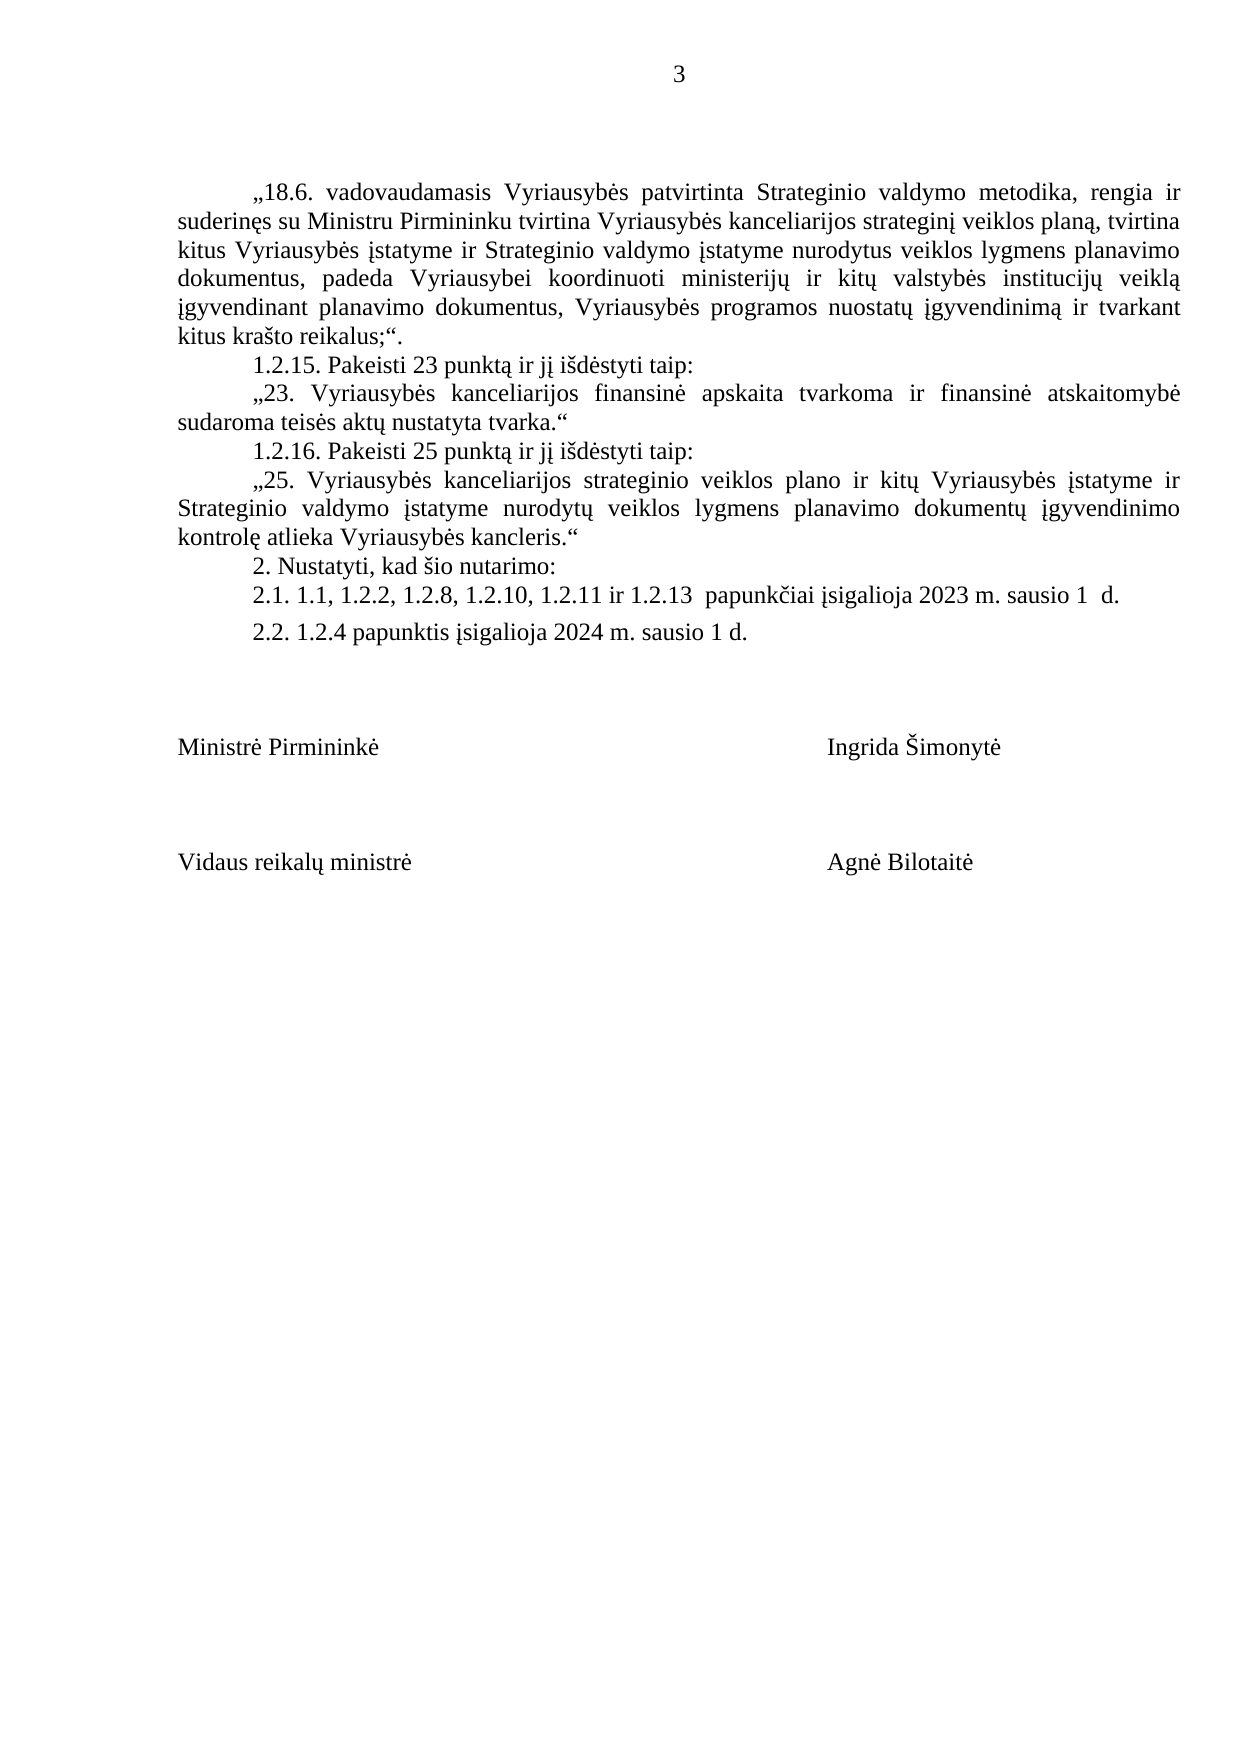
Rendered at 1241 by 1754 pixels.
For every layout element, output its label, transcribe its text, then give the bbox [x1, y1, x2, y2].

text „18.6. vadovaudamasis Vyriausybės patvirtinta Strateginio valdymo metodika, rengia ir suderinęs su Ministru Pirmininku tvirtina Vyriausybės kanceliarijos strateginį veiklos planą, tvirtina kitus Vyriausybės įstatyme ir Strateginio valdymo įstatyme nurodytus veiklos lygmens planavimo dokumentus, padeda Vyriausybei koordinuoti ministerijų ir kitų valstybės institucijų veiklą įgyvendinant planavimo dokumentus, Vyriausybės programos nuostatų įgyvendinimą ir tvarkant kitus krašto reikalus;“. [177, 177, 1181, 350]
text 2.1. 1.1, 1.2.2, 1.2.8, 1.2.10, 1.2.11 ir 1.2.13 papunkčiai įsigalioja 2023 m. sausio 1 d. [177, 580, 1181, 608]
text 2.2. 1.2.4 papunktis įsigalioja 2024 m. sausio 1 d. [177, 608, 1181, 646]
text Vidaus reikalų ministrė Agnė Bilotaitė [177, 847, 1181, 876]
text 2. Nustatyti, kad šio nutarimo: [177, 551, 1181, 580]
text Ministrė Pirmininkė Ingrida Šimonytė [177, 732, 1181, 761]
text „23. Vyriausybės kanceliarijos finansinė apskaita tvarkoma ir finansinė atskaitomybė sudaroma teisės aktų nustatyta tvarka.“ [177, 378, 1181, 436]
text 1.2.16. Pakeisti 25 punktą ir jį išdėstyti taip: [177, 436, 1181, 465]
text 1.2.15. Pakeisti 23 punktą ir jį išdėstyti taip: [177, 350, 1181, 378]
text „25. Vyriausybės kanceliarijos strateginio veiklos plano ir kitų Vyriausybės įstatyme ir Strateginio valdymo įstatyme nurodytų veiklos lygmens planavimo dokumentų įgyvendinimo kontrolę atlieka Vyriausybės kancleris.“ [177, 465, 1181, 551]
